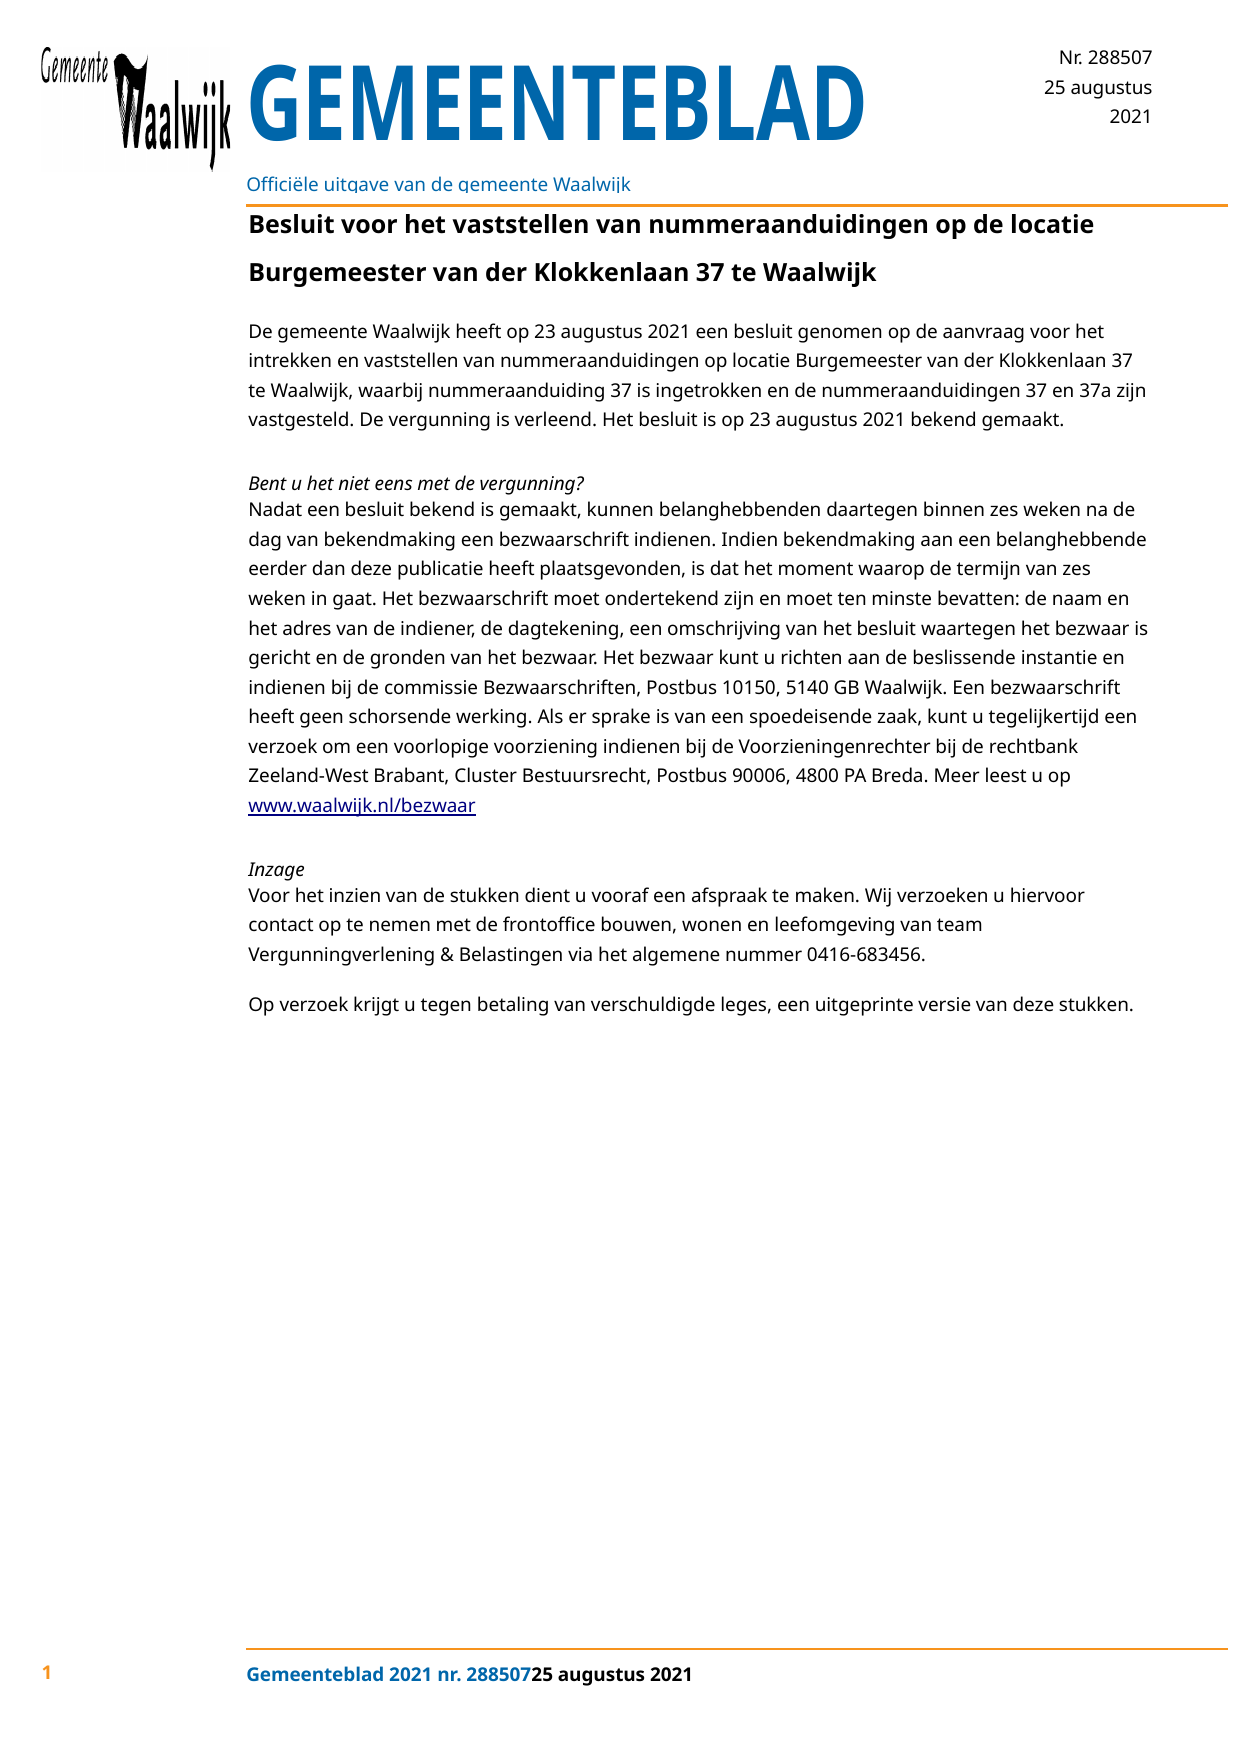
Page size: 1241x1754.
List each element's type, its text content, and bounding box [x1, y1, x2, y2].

text De gemeente Waalwijk heeft op 23 augustus 2021 een besluit genomen op de aanvraag voor het intrekken en vaststellen van nummeraanduidingen op locatie Burgemeester van der Klokkenlaan 37 te Waalwijk, waarbij nummeraanduiding 37 is ingetrokken en de nummeraanduidingen 37 en 37a zijn vastgesteld. De vergunning is verleend. Het besluit is op 23 augustus 2021 bekend gemaakt. [248, 318, 1152, 432]
text Inzage [248, 856, 1152, 882]
text Nadat een besluit bekend is gemaakt, kunnen belanghebbenden daartegen binnen zes weken na de dag van bekendmaking een bezwaarschrift indienen. Indien bekendmaking aan een belanghebbende eerder dan deze publicatie heeft plaatsgevonden, is dat het moment waarop de termijn van zes weken in gaat. Het bezwaarschrift moet ondertekend zijn en moet ten minste bevatten: de naam en het adres van de indiener, de dagtekening, een omschrijving van het besluit waartegen het bezwaar is gericht en de gronden van het bezwaar. Het bezwaar kunt u richten aan de beslissende instantie en indienen bij de commissie Bezwaarschriften, Postbus 10150, 5140 GB Waalwijk. Een bezwaarschrift heeft geen schorsende werking. Als er sprake is van een spoedeisende zaak, kunt u tegelijkertijd een verzoek om een voorlopige voorziening indienen bij de Voorzieningenrechter bij de rechtbank Zeeland-West Brabant, Cluster Bestuursrecht, Postbus 90006, 4800 PA Breda. Meer leest u op www.waalwijk.nl/bezwaar [248, 496, 1152, 818]
picture [41, 47, 231, 172]
text Voor het inzien van de stukken dient u vooraf een afspraak te maken. Wij verzoeken u hiervoor contact op te nemen met de frontoffice bouwen, wonen en leefomgeving van team Vergunningverlening & Belastingen via het algemene nummer 0416-683456. [248, 882, 1152, 967]
text Besluit voor het vaststellen van nummeraanduidingen op de locatie Burgemeester van der Klokkenlaan 37 te Waalwijk [248, 207, 1152, 288]
text Op verzoek krijgt u tegen betaling van verschuldigde leges, een uitgeprinte versie van deze stukken. [248, 991, 1152, 1017]
text Bent u het niet eens met de vergunning? [248, 471, 1152, 496]
